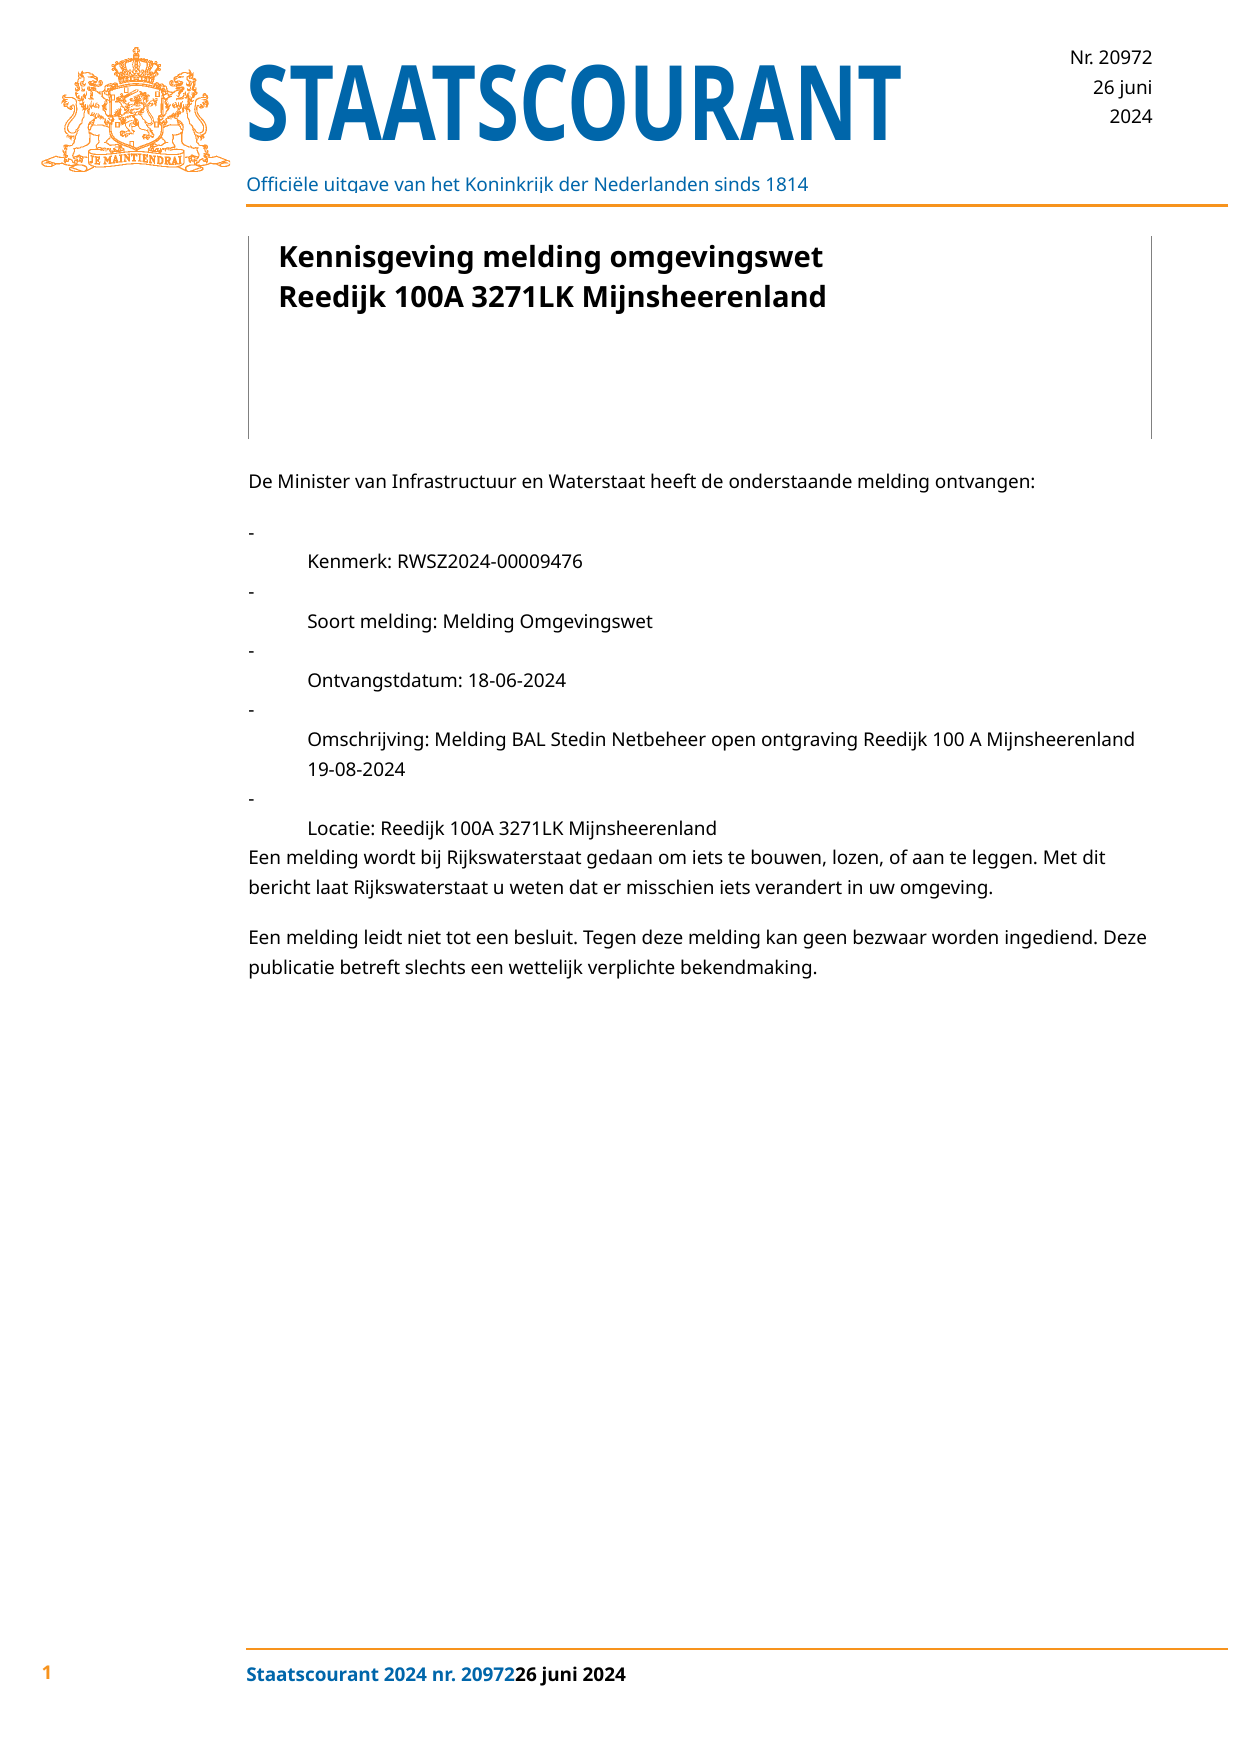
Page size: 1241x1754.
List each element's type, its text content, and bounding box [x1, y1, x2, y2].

picture [41, 47, 231, 172]
list Soort melding: Melding Omgevingswet [248, 608, 1152, 633]
table_header [1090, 236, 1151, 413]
picture [912, 236, 1090, 414]
list Omschrijving: Melding BAL Stedin Netbeheer open ontgraving Reedijk 100 A Mijnsheerenland 19-08-2024 [248, 726, 1152, 781]
list Locatie: Reedijk 100A 3271LK Mijnsheerenland [248, 815, 1152, 841]
text Een melding wordt bij Rijkswaterstaat gedaan om iets te bouwen, lozen, of aan te leggen. Met dit bericht laat Rijkswaterstaat u weten dat er misschien iets verandert in uw omgeving. [248, 844, 1152, 900]
table_header [850, 236, 912, 413]
table_header Kennisgeving melding omgevingswet Reedijk 100A 3271LK Mijnsheerenland [249, 236, 850, 439]
list Ontvangstdatum: 18-06-2024 [248, 667, 1152, 693]
list Kenmerk: RWSZ2024-00009476 [248, 549, 1152, 574]
text Een melding leidt niet tot een besluit. Tegen deze melding kan geen bezwaar worden ingediend. Deze publicatie betreft slechts een wettelijk verplichte bekendmaking. [248, 924, 1152, 980]
table_header [850, 414, 1151, 439]
text De Minister van Infrastructuur en Waterstaat heeft de onderstaande melding ontvangen: [248, 469, 1152, 494]
